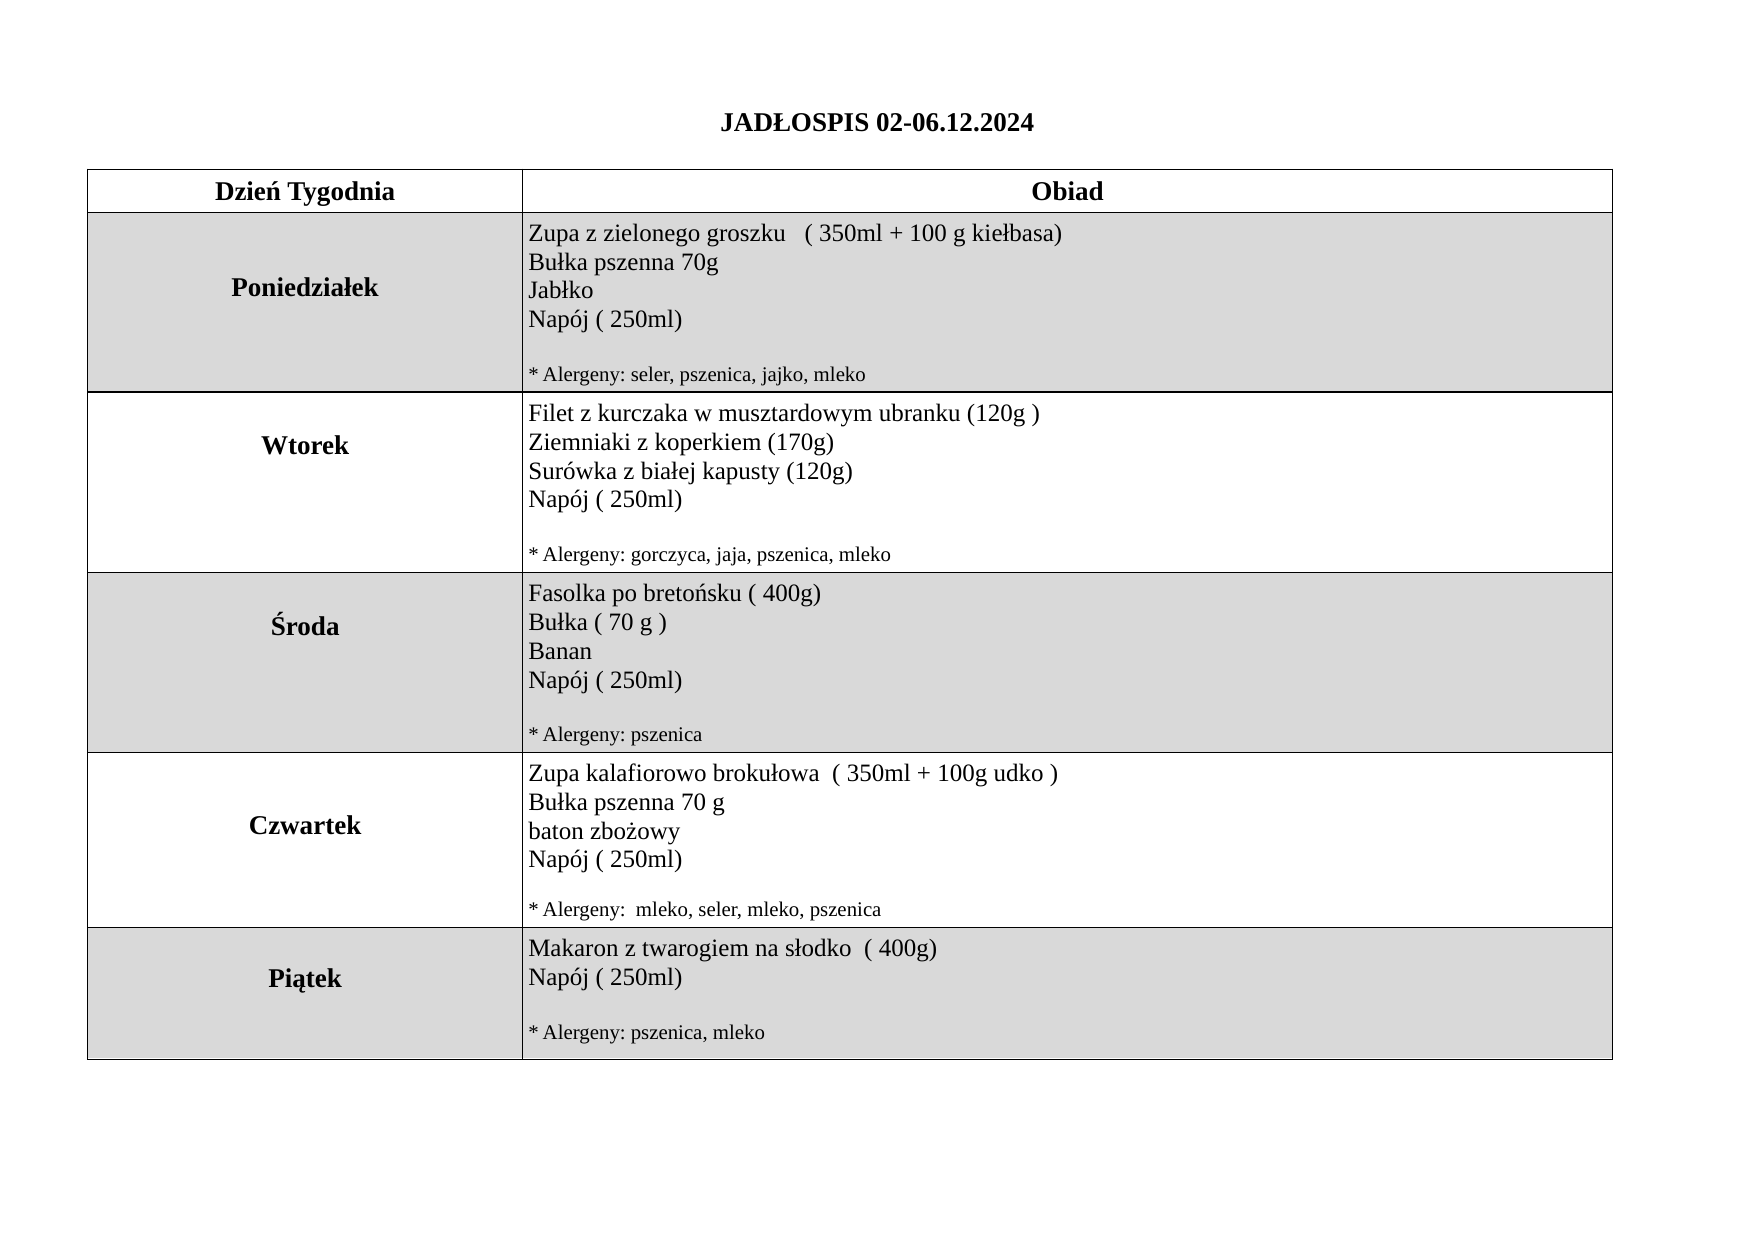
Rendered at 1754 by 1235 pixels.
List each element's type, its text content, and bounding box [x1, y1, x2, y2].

table_cell Makaron z twarogiem na słodko ( 400g) Napój ( 250ml) * Alergeny: pszenica, mleko [523, 928, 1612, 1058]
table_cell Zupa z zielonego groszku ( 350ml + 100 g kiełbasa) Bułka pszenna 70g Jabłko Napój ( 250ml) * Alergeny: seler, pszenica, jajko, mleko [523, 213, 1612, 391]
table_cell Wtorek [88, 393, 522, 572]
table_header Dzień Tygodnia [88, 170, 522, 212]
table_cell Środa [88, 573, 522, 752]
table_cell Zupa kalafiorowo brokułowa ( 350ml + 100g udko ) Bułka pszenna 70 g baton zbożowy Napój ( 250ml) * Alergeny: mleko, seler, mleko, pszenica [523, 753, 1612, 927]
text JADŁOSPIS 02-06.12.2024 [106, 106, 1648, 137]
table_cell Fasolka po bretońsku ( 400g) Bułka ( 70 g ) Banan Napój ( 250ml) * Alergeny: pszenica [523, 573, 1612, 752]
table_cell Poniedziałek [88, 213, 522, 391]
table_cell Czwartek [88, 753, 522, 927]
table_cell Piątek [88, 928, 522, 1058]
table_header Obiad [523, 170, 1612, 212]
table_cell Filet z kurczaka w musztardowym ubranku (120g ) Ziemniaki z koperkiem (170g) Surówka z białej kapusty (120g) Napój ( 250ml) * Alergeny: gorczyca, jaja, pszenica, mleko [523, 393, 1612, 572]
